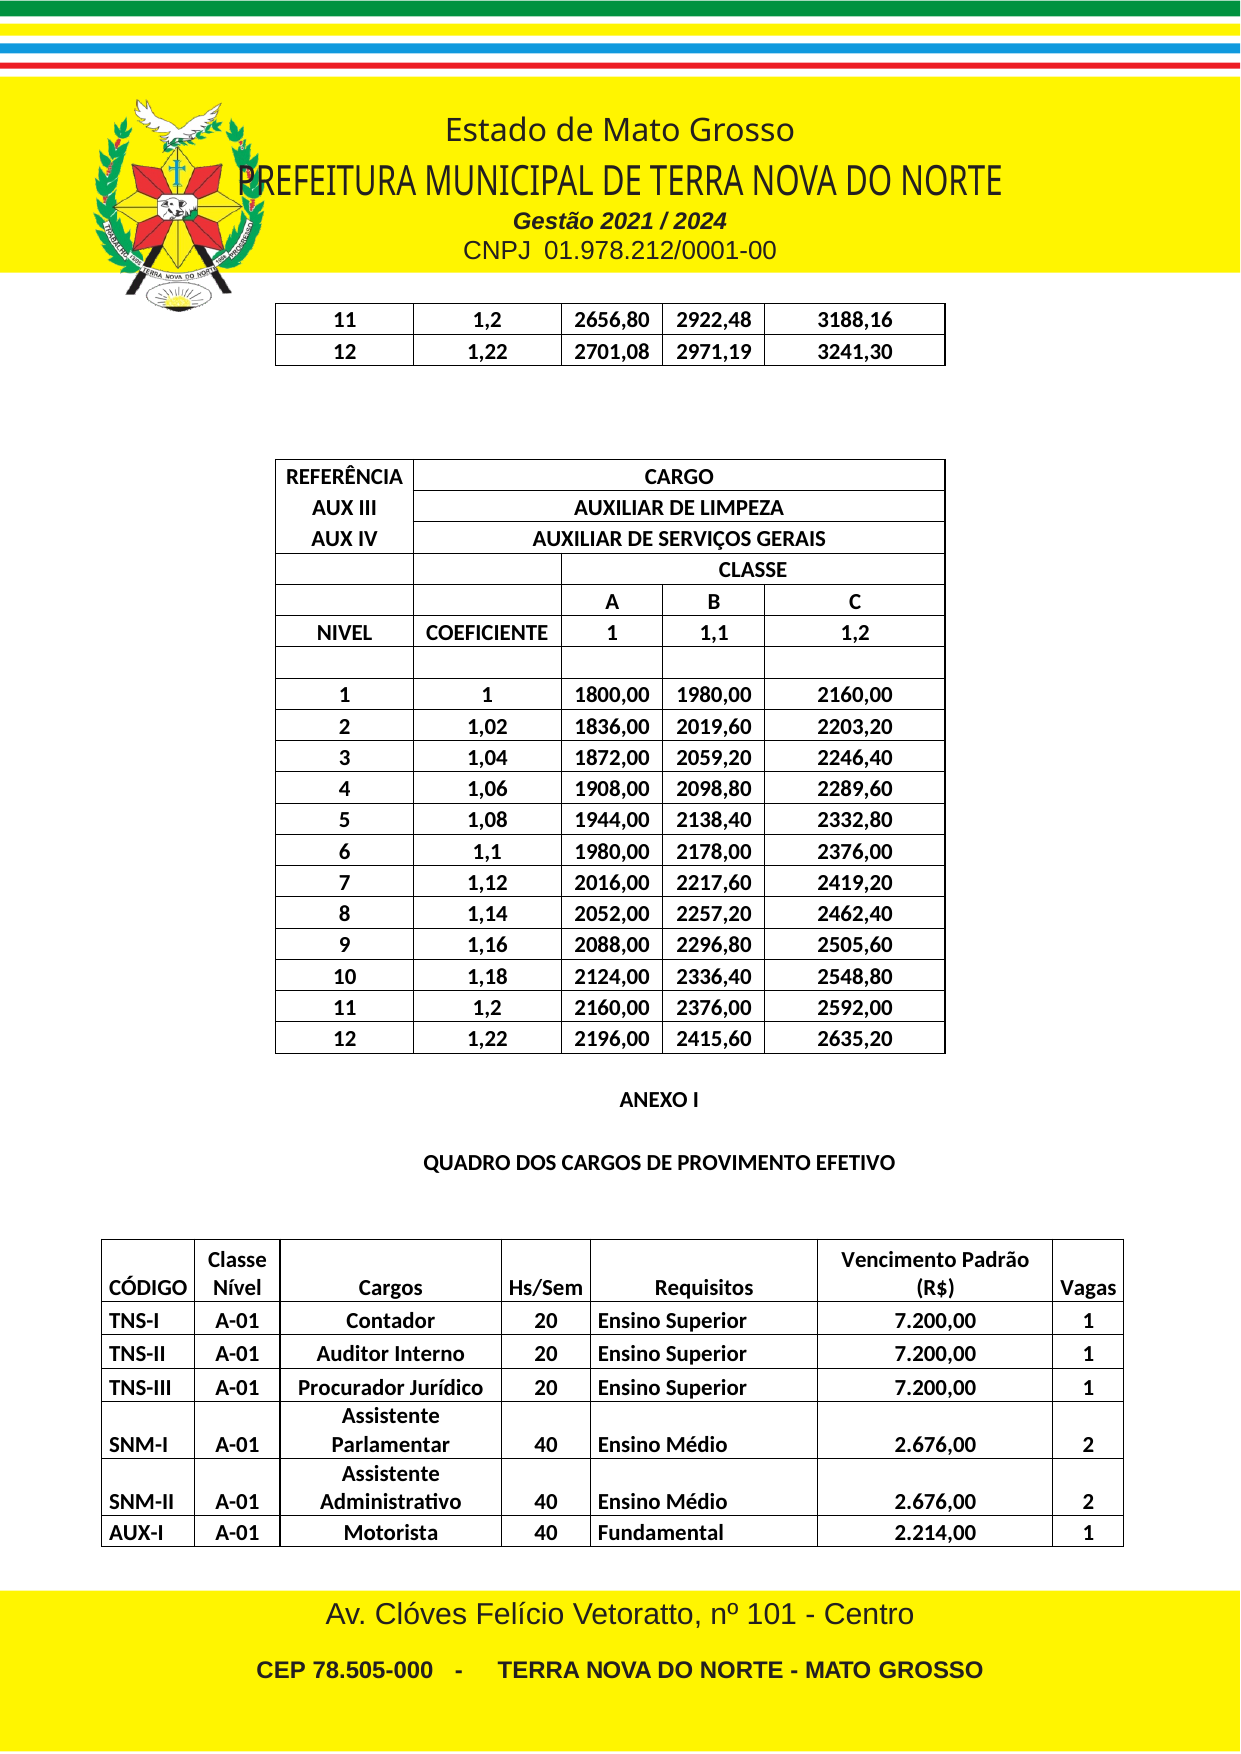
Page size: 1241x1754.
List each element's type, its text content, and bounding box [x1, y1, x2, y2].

table_cell A-01 [195, 1516, 279, 1546]
table_cell 4 [276, 772, 413, 802]
table_cell [663, 428, 765, 459]
table_cell Ensino Superior [591, 1369, 817, 1401]
table_cell [1147, 865, 1240, 896]
table_cell [1147, 334, 1240, 365]
table_cell 1,12 [414, 866, 561, 896]
table_cell 8 [276, 897, 413, 927]
table_cell [102, 1176, 194, 1207]
table_cell 1,1 [663, 616, 764, 646]
table_cell [1147, 740, 1240, 771]
table_header ANEXO I [195, 1082, 1124, 1113]
table_cell 1,06 [414, 772, 561, 802]
table_cell 2246,40 [765, 741, 944, 771]
table_cell [176, 771, 275, 802]
table_cell [1147, 303, 1240, 334]
table_cell [176, 584, 275, 615]
table_cell 2971,19 [663, 335, 764, 365]
table_cell [176, 365, 276, 396]
table_cell CÓDIGO [102, 1240, 194, 1301]
table_cell [1047, 928, 1147, 959]
table_cell [413, 428, 561, 459]
table_cell Procurador Jurídico [281, 1369, 501, 1401]
table_cell B [663, 585, 764, 615]
table_cell [1147, 771, 1240, 802]
table_cell [1147, 646, 1240, 677]
table_cell [1047, 521, 1147, 552]
table_cell 7.200,00 [818, 1369, 1052, 1401]
table_cell [276, 585, 413, 615]
table_cell [176, 959, 275, 990]
table_cell [176, 646, 275, 677]
table_cell CARGO [414, 460, 944, 490]
table_cell [1047, 553, 1147, 584]
table_cell 2019,60 [663, 710, 764, 740]
table_cell [946, 584, 1047, 615]
table_cell [946, 771, 1047, 802]
table_cell [176, 928, 275, 959]
table_cell [946, 740, 1047, 771]
table_cell [176, 521, 275, 552]
table_cell [176, 740, 275, 771]
table_cell [1147, 709, 1240, 740]
table_cell 1,16 [414, 929, 561, 959]
table_cell A-01 [195, 1335, 279, 1367]
table_cell [946, 646, 1047, 677]
table_cell [946, 803, 1047, 834]
table_cell [176, 1021, 275, 1052]
table_cell [590, 1207, 818, 1238]
table_cell [1147, 490, 1240, 521]
table_cell 5 [276, 804, 413, 834]
table_cell [1047, 771, 1147, 802]
table_cell [280, 1114, 501, 1145]
table_cell [946, 334, 1047, 365]
table_cell [176, 896, 275, 927]
table_cell [1047, 803, 1147, 834]
table_cell [1147, 521, 1240, 552]
picture [261, 169, 265, 180]
table_cell 2548,80 [765, 960, 944, 990]
table_cell Assistente Parlamentar [281, 1402, 501, 1458]
table_cell 1 [1053, 1335, 1123, 1367]
table_cell [1147, 553, 1240, 584]
table_cell [1047, 896, 1147, 927]
table_cell 40 [502, 1516, 590, 1546]
table_cell 2376,00 [765, 835, 944, 865]
table_cell [176, 428, 276, 459]
table_header [102, 1082, 194, 1113]
table_cell [765, 366, 945, 396]
table_cell [1147, 459, 1240, 490]
table_cell [280, 1207, 501, 1238]
table_cell 1,2 [765, 616, 944, 646]
table_cell Vagas [1053, 1240, 1123, 1301]
table_cell Contador [281, 1302, 501, 1334]
table_cell [1147, 959, 1240, 990]
table_cell [1053, 1207, 1124, 1238]
table_cell QUADRO DOS CARGOS DE PROVIMENTO EFETIVO [195, 1145, 1124, 1176]
table_cell [176, 990, 275, 1021]
table_cell [945, 365, 1047, 396]
table_cell 7 [276, 866, 413, 896]
table_cell CLASSE [562, 554, 944, 584]
table_cell [818, 1207, 1053, 1238]
table_cell 2289,60 [765, 772, 944, 802]
table_cell 2 [1053, 1402, 1123, 1458]
table_cell Requisitos [591, 1240, 817, 1301]
table_cell [946, 490, 1047, 521]
table_cell A-01 [195, 1402, 279, 1458]
table_cell 2635,20 [765, 1022, 944, 1052]
table_cell [946, 896, 1047, 927]
table_cell [945, 396, 1047, 427]
table_cell 9 [276, 929, 413, 959]
table_cell 2203,20 [765, 710, 944, 740]
table_cell [818, 1114, 1053, 1145]
table_cell [176, 803, 275, 834]
table_cell 2 [276, 710, 413, 740]
table_cell C [765, 585, 944, 615]
table_cell [1047, 459, 1147, 490]
table_cell [1047, 740, 1147, 771]
table_cell Vencimento Padrão (R$) [818, 1240, 1052, 1301]
table_cell A-01 [195, 1302, 279, 1334]
table_cell [276, 396, 413, 427]
table_cell AUXILIAR DE LIMPEZA [414, 491, 944, 521]
table_cell [176, 709, 275, 740]
table_cell 2.214,00 [818, 1516, 1052, 1546]
table_cell 2332,80 [765, 804, 944, 834]
table_cell 2016,00 [562, 866, 662, 896]
table_cell [946, 459, 1047, 490]
table_cell 1,22 [414, 335, 561, 365]
table_cell Fundamental [591, 1516, 817, 1546]
table_cell [1047, 365, 1147, 396]
table_cell [414, 585, 561, 615]
table_cell [561, 366, 663, 396]
picture [93, 99, 265, 312]
table_cell [501, 1207, 590, 1238]
table_cell 12 [276, 335, 413, 365]
table_cell 2217,60 [663, 866, 764, 896]
table_cell [945, 428, 1047, 459]
table_cell 1836,00 [562, 710, 662, 740]
table_cell [1047, 396, 1147, 427]
table_cell Ensino Superior [591, 1335, 817, 1367]
table_cell [765, 647, 944, 677]
table_cell [561, 428, 663, 459]
table_cell [176, 553, 275, 584]
table_cell 2088,00 [562, 929, 662, 959]
table_cell [946, 615, 1047, 646]
table_cell [195, 1207, 280, 1238]
table_cell [946, 678, 1047, 709]
table_cell 1 [1053, 1302, 1123, 1334]
table_cell 2922,48 [663, 304, 764, 334]
table_cell [1047, 334, 1147, 365]
table_cell Auditor Interno [281, 1335, 501, 1367]
table_cell Cargos [281, 1240, 501, 1301]
table_cell 7.200,00 [818, 1302, 1052, 1334]
table_cell 1,04 [414, 741, 561, 771]
table_cell 1 [562, 616, 662, 646]
table_cell [1147, 678, 1240, 709]
table_cell 3241,30 [765, 335, 944, 365]
table_cell REFERÊNCIA [276, 460, 413, 490]
table_cell 2701,08 [562, 335, 662, 365]
table_cell 2138,40 [663, 804, 764, 834]
table_cell [946, 553, 1047, 584]
table_cell [413, 396, 561, 427]
table_cell 3 [276, 741, 413, 771]
table_cell 6 [276, 835, 413, 865]
table_cell [1047, 678, 1147, 709]
table_cell AUX III [276, 490, 413, 521]
table_cell [946, 928, 1047, 959]
table_cell A-01 [195, 1369, 279, 1401]
table_cell 1944,00 [562, 804, 662, 834]
table_cell [176, 615, 275, 646]
table_cell 2376,00 [663, 991, 764, 1021]
table_cell 2592,00 [765, 991, 944, 1021]
table_cell 1980,00 [663, 679, 764, 709]
table_cell 1 [1053, 1369, 1123, 1401]
table_cell [276, 554, 413, 584]
table_cell 20 [502, 1369, 590, 1401]
table_cell 2336,40 [663, 960, 764, 990]
table_cell [1053, 1114, 1124, 1145]
table_cell SNM-II [102, 1459, 194, 1515]
table_cell [946, 709, 1047, 740]
table_cell [176, 490, 275, 521]
table_cell [663, 647, 764, 677]
table_cell 2196,00 [562, 1022, 662, 1052]
table_cell 1,02 [414, 710, 561, 740]
table_cell [1047, 428, 1147, 459]
table_cell [1047, 303, 1147, 334]
table_cell 1 [276, 679, 413, 709]
table_cell Motorista [281, 1516, 501, 1546]
table_cell 2124,00 [562, 960, 662, 990]
table_cell [946, 865, 1047, 896]
table_cell [176, 459, 275, 490]
table_cell [1147, 896, 1240, 927]
table_cell 1,2 [414, 991, 561, 1021]
table_cell 2419,20 [765, 866, 944, 896]
table_cell [946, 303, 1047, 334]
table_cell SNM-I [102, 1402, 194, 1458]
table_cell 2 [1053, 1459, 1123, 1515]
table_cell Assistente Administrativo [281, 1459, 501, 1515]
table_cell 2462,40 [765, 897, 944, 927]
table_cell 2160,00 [562, 991, 662, 1021]
table_cell [1147, 584, 1240, 615]
table_cell [561, 396, 663, 427]
table_cell COEFICIENTE [414, 616, 561, 646]
table_cell 20 [502, 1335, 590, 1367]
table_cell [176, 303, 275, 334]
table_cell 1800,00 [562, 679, 662, 709]
table_cell 1,08 [414, 804, 561, 834]
table_cell [1147, 365, 1240, 396]
table_cell 2257,20 [663, 897, 764, 927]
table_cell 1872,00 [562, 741, 662, 771]
table_cell [590, 1114, 818, 1145]
table_cell 1,22 [414, 1022, 561, 1052]
table_cell [1047, 646, 1147, 677]
table_cell [1147, 615, 1240, 646]
table_cell [946, 1021, 1047, 1052]
table_cell [176, 334, 275, 365]
table_cell 2059,20 [663, 741, 764, 771]
table_cell [413, 366, 561, 396]
table_cell [765, 396, 945, 427]
table_cell [102, 1114, 194, 1145]
table_cell [946, 521, 1047, 552]
table_cell 7.200,00 [818, 1335, 1052, 1367]
table_cell [1147, 990, 1240, 1021]
table_cell [102, 1207, 194, 1238]
table_cell 2160,00 [765, 679, 944, 709]
table_cell A-01 [195, 1459, 279, 1515]
table_cell 1908,00 [562, 772, 662, 802]
table_cell 2052,00 [562, 897, 662, 927]
table_cell [1047, 959, 1147, 990]
table_cell 3188,16 [765, 304, 944, 334]
table_cell [195, 1114, 280, 1145]
table_cell 2.676,00 [818, 1459, 1052, 1515]
table_cell 1 [1053, 1516, 1123, 1546]
table_cell NIVEL [276, 616, 413, 646]
table_cell 2505,60 [765, 929, 944, 959]
table_cell [1147, 834, 1240, 865]
table_cell [946, 834, 1047, 865]
table_cell [102, 1145, 194, 1176]
table_cell [1047, 615, 1147, 646]
table_cell [1047, 490, 1147, 521]
table_cell 1,18 [414, 960, 561, 990]
table_cell [176, 678, 275, 709]
table_cell [1147, 928, 1240, 959]
table_cell [1047, 709, 1147, 740]
table_cell [414, 554, 561, 584]
table_cell 40 [502, 1402, 590, 1458]
table_cell [946, 959, 1047, 990]
table_cell A [562, 585, 662, 615]
table_cell 11 [276, 991, 413, 1021]
table_cell [1147, 428, 1240, 459]
table_cell 20 [502, 1302, 590, 1334]
table_cell 1,14 [414, 897, 561, 927]
table_cell [276, 647, 413, 677]
table_cell [663, 396, 765, 427]
table_cell [176, 834, 275, 865]
table_cell TNS-I [102, 1302, 194, 1334]
table_cell 2296,80 [663, 929, 764, 959]
table_cell AUX-I [102, 1516, 194, 1546]
table_cell 10 [276, 960, 413, 990]
table_cell [176, 865, 275, 896]
table_cell Ensino Superior [591, 1302, 817, 1334]
table_cell 1980,00 [562, 835, 662, 865]
table_cell [176, 396, 276, 427]
table_cell [1047, 865, 1147, 896]
table_cell 2178,00 [663, 835, 764, 865]
table_cell AUXILIAR DE SERVIÇOS GERAIS [414, 522, 944, 552]
table_cell [663, 366, 765, 396]
table_cell AUX IV [276, 521, 413, 552]
table_cell 12 [276, 1022, 413, 1052]
table_cell [276, 428, 413, 459]
table_cell 1,2 [414, 304, 561, 334]
table_cell 40 [502, 1459, 590, 1515]
table_cell 1,1 [414, 835, 561, 865]
table_cell Hs/Sem [502, 1240, 590, 1301]
table_cell Classe Nível [195, 1240, 279, 1301]
table_cell [501, 1114, 590, 1145]
table_cell [1047, 584, 1147, 615]
table_cell [276, 366, 413, 396]
table_cell 2098,80 [663, 772, 764, 802]
table_cell 1 [414, 679, 561, 709]
table_cell TNS-II [102, 1335, 194, 1367]
table_cell Ensino Médio [591, 1402, 817, 1458]
table_cell [562, 647, 662, 677]
table_cell [1147, 396, 1240, 427]
table_cell [1147, 1021, 1240, 1052]
table_cell [195, 1176, 1124, 1207]
table_cell TNS-III [102, 1369, 194, 1401]
table_cell Ensino Médio [591, 1459, 817, 1515]
table_cell 2656,80 [562, 304, 662, 334]
table_cell [946, 990, 1047, 1021]
table_cell [1047, 990, 1147, 1021]
table_cell 2415,60 [663, 1022, 764, 1052]
table_cell [1047, 1021, 1147, 1052]
table_cell [1147, 803, 1240, 834]
table_cell 2.676,00 [818, 1402, 1052, 1458]
table_cell [1047, 834, 1147, 865]
table_cell 11 [276, 304, 413, 334]
table_cell [414, 647, 561, 677]
table_cell [765, 428, 945, 459]
